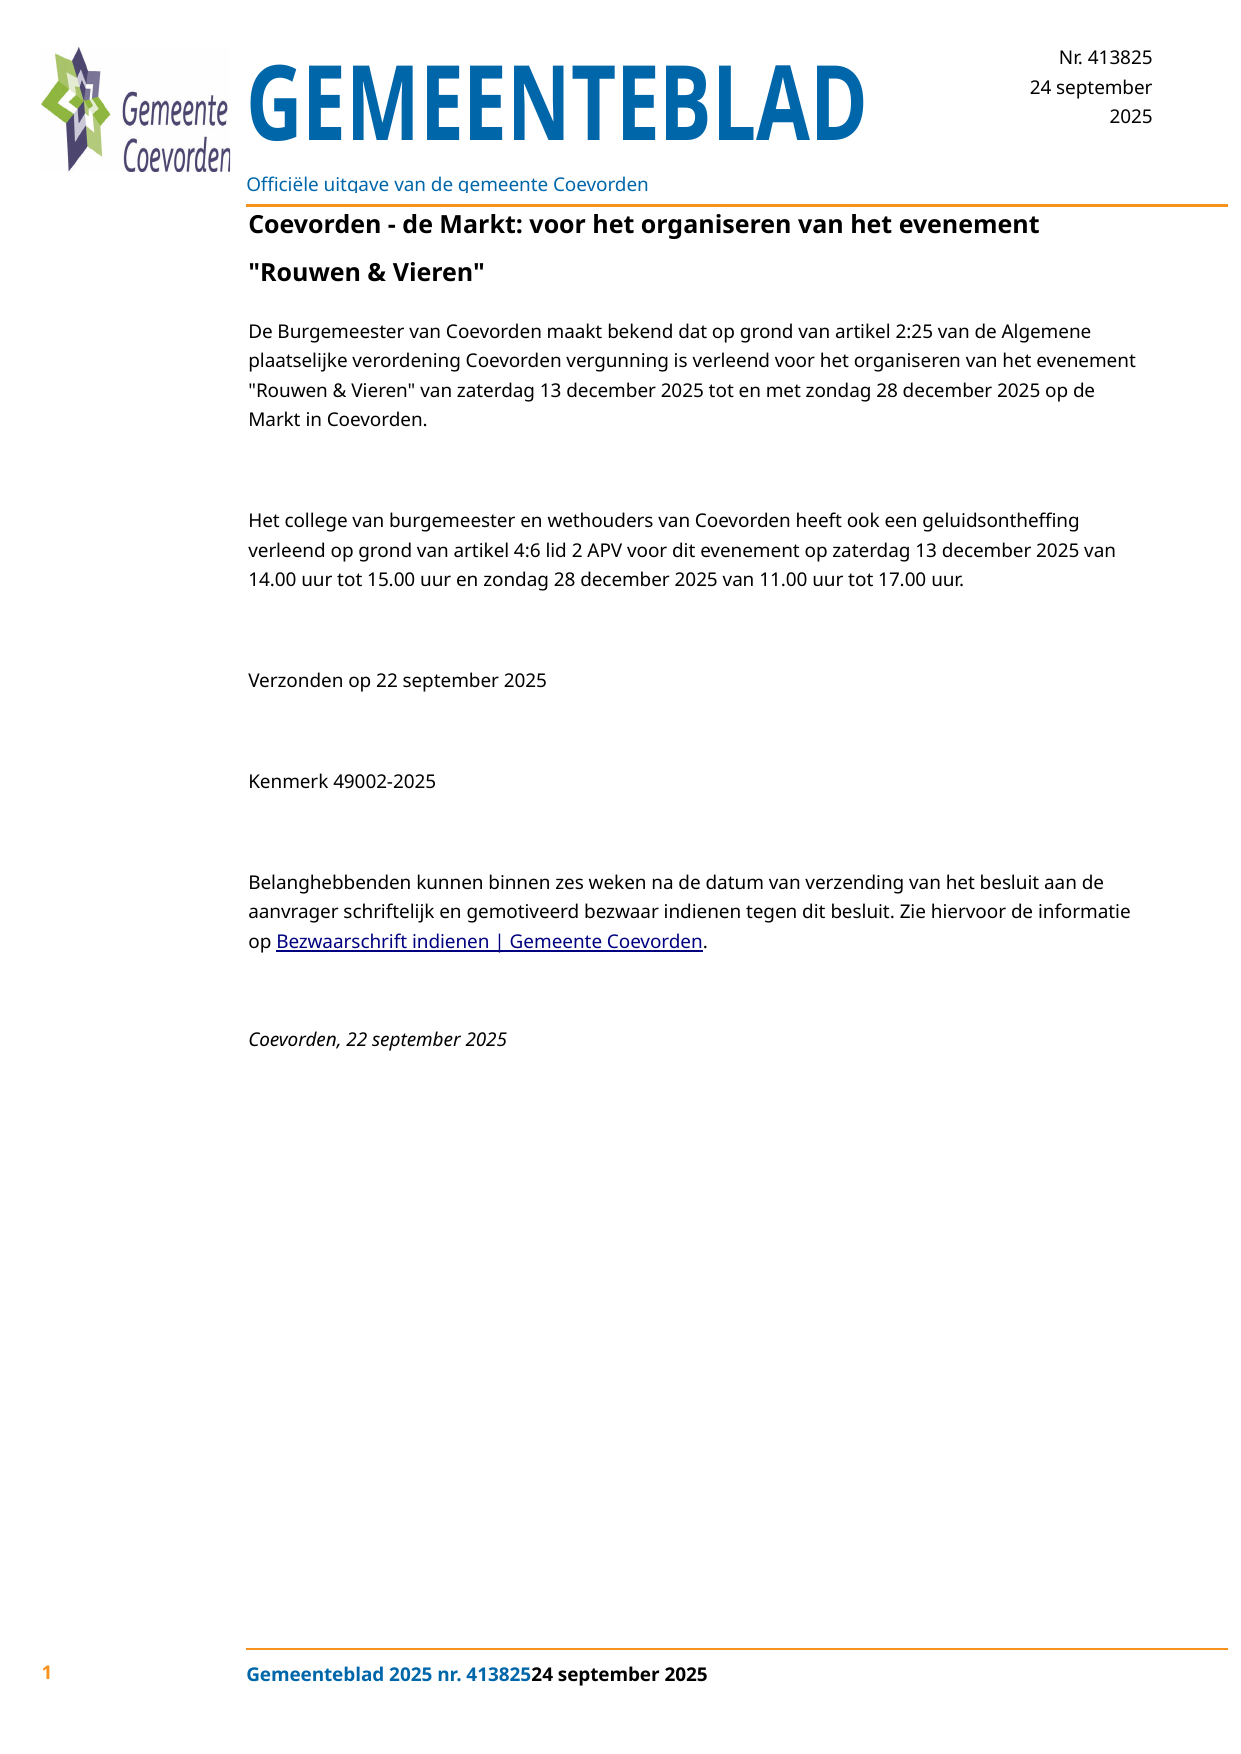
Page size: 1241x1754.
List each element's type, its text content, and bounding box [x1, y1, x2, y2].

text Coevorden - de Markt: voor het organiseren van het evenement "Rouwen & Vieren" [248, 207, 1152, 288]
text Coevorden, 22 september 2025 [248, 1027, 1152, 1052]
text Belanghebbenden kunnen binnen zes weken na de datum van verzending van het besluit aan de aanvrager schriftelijk en gemotiveerd bezwaar indienen tegen dit besluit. Zie hiervoor de informatie op Bezwaarschrift indienen | Gemeente Coevorden. [248, 869, 1152, 954]
text Het college van burgemeester en wethouders van Coevorden heeft ook een geluidsontheffing verleend op grond van artikel 4:6 lid 2 APV voor dit evenement op zaterdag 13 december 2025 van 14.00 uur tot 15.00 uur en zondag 28 december 2025 van 11.00 uur tot 17.00 uur. [248, 507, 1152, 592]
picture [41, 47, 231, 172]
text Verzonden op 22 september 2025 [248, 667, 1152, 693]
text De Burgemeester van Coevorden maakt bekend dat op grond van artikel 2:25 van de Algemene plaatselijke verordening Coevorden vergunning is verleend voor het organiseren van het evenement "Rouwen & Vieren" van zaterdag 13 december 2025 tot en met zondag 28 december 2025 op de Markt in Coevorden. [248, 318, 1152, 432]
text Kenmerk 49002-2025 [248, 768, 1152, 794]
